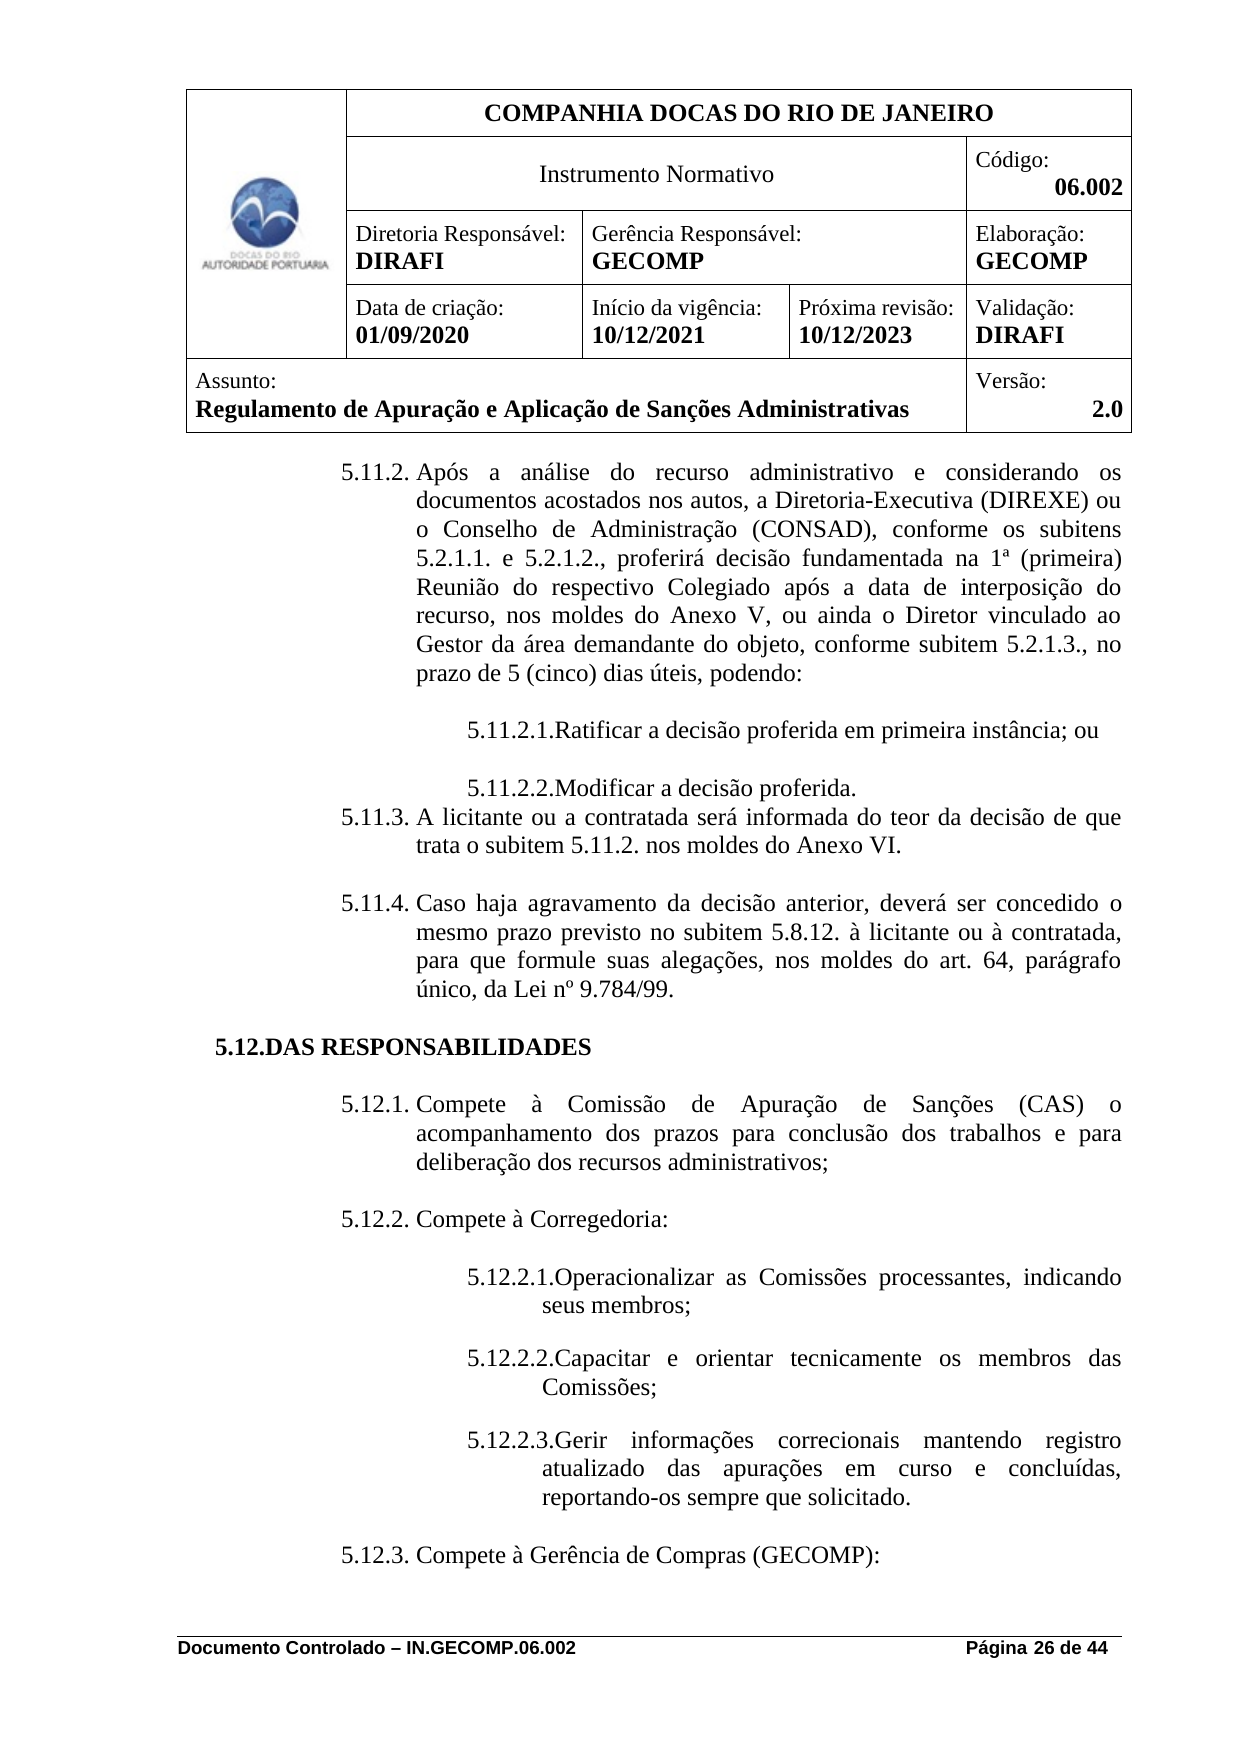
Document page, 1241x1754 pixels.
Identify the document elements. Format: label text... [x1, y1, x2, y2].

list Ratificar a decisão proferida em primeira instância; ou [467, 715, 1122, 744]
list Compete à Comissão de Apuração de Sanções (CAS) o acompanhamento dos prazos para conclusão dos trabalhos e para deliberação dos recursos administrativos; [341, 1089, 1122, 1175]
list Operacionalizar as Comissões processantes, indicando seus membros; [467, 1262, 1122, 1319]
list Gerir informações correcionais mantendo registro atualizado das apurações em curso e concluídas, reportando-os sempre que solicitado. [467, 1425, 1122, 1511]
list A licitante ou a contratada será informada do teor da decisão de que trata o subitem 5.11.2. nos moldes do Anexo VI. [341, 802, 1122, 859]
list Compete à Corregedoria: [341, 1204, 1122, 1233]
list Capacitar e orientar tecnicamente os membros das Comissões; [467, 1343, 1122, 1401]
list DAS RESPONSABILIDADES [215, 1032, 1122, 1060]
list Modificar a decisão proferida. [467, 773, 1122, 802]
list Compete à Gerência de Compras (GECOMP): [341, 1540, 1122, 1568]
list Após a análise do recurso administrativo e considerando os documentos acostados nos autos, a Diretoria-Executiva (DIREXE) ou o Conselho de Administração (CONSAD), conforme os subitens 5.2.1.1. e 5.2.1.2., proferirá decisão fundamentada na 1ª (primeira) Reunião do respectivo Colegiado após a data de interposição do recurso, nos moldes do Anexo V, ou ainda o Diretor vinculado ao Gestor da área demandante do objeto, conforme subitem 5.2.1.3., no prazo de 5 (cinco) dias úteis, podendo: [341, 457, 1122, 687]
list Caso haja agravamento da decisão anterior, deverá ser concedido o mesmo prazo previsto no subitem 5.8.12. à licitante ou à contratada, para que formule suas alegações, nos moldes do art. 64, parágrafo único, da Lei nº 9.784/99. [341, 888, 1122, 1003]
